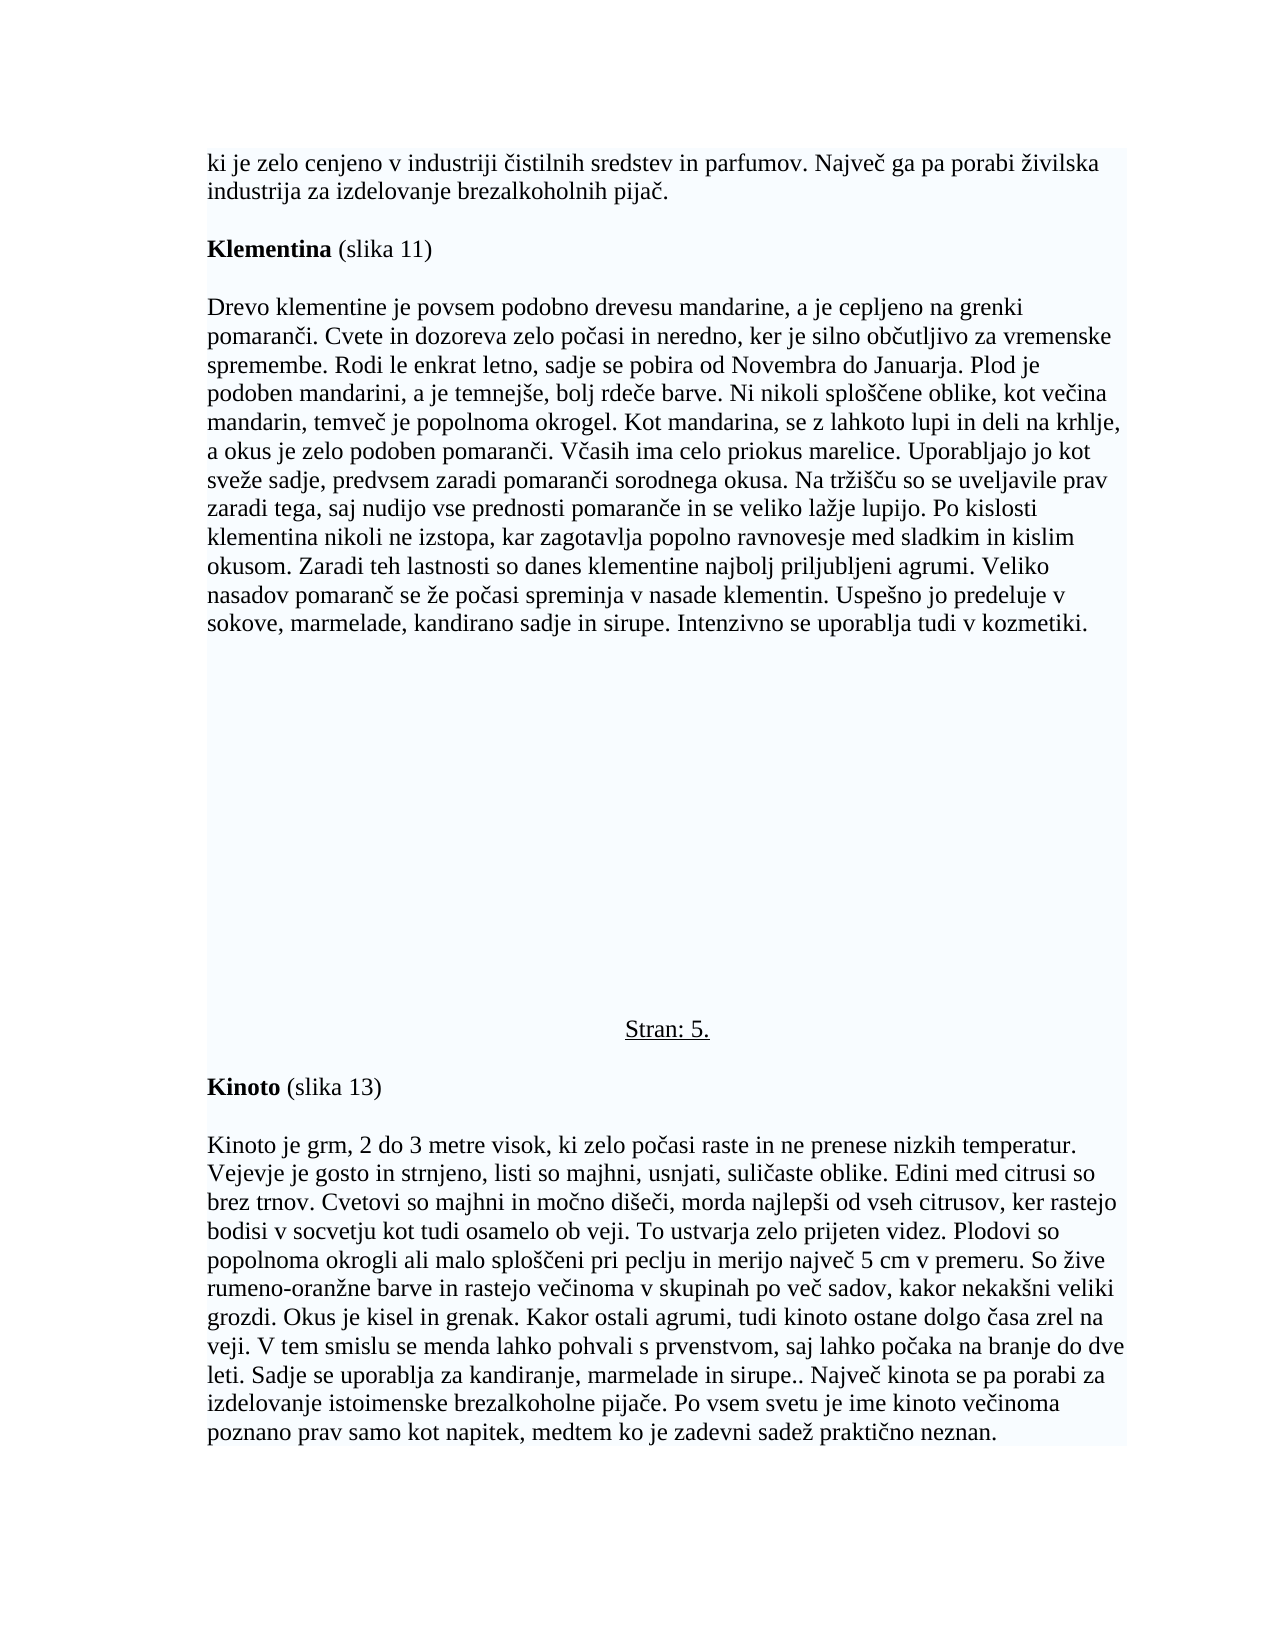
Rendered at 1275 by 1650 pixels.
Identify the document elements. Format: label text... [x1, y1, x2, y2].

subtitle Kinoto (slika 13) [207, 1072, 1127, 1101]
text Drevo klementine je povsem podobno drevesu mandarine, a je cepljeno na grenki pomaranči. Cvete in dozoreva zelo počasi in neredno, ker je silno občutljivo za vremenske spremembe. Rodi le enkrat letno, sadje se pobira od Novembra do Januarja. Plod je podoben mandarini, a je temnejše, bolj rdeče barve. Ni nikoli sploščene oblike, kot večina mandarin, temveč je popolnoma okrogel. Kot mandarina, se z lahkoto lupi in deli na krhlje, a okus je zelo podoben pomaranči. Včasih ima celo priokus marelice. Uporabljajo jo kot sveže sadje, predvsem zaradi pomaranči sorodnega okusa. Na tržišču so se uveljavile prav zaradi tega, saj nudijo vse prednosti pomaranče in se veliko lažje lupijo. Po kislosti klementina nikoli ne izstopa, kar zagotavlja popolno ravnovesje med sladkim in kislim okusom. Zaradi teh lastnosti so danes klementine najbolj priljubljeni agrumi. Veliko nasadov pomaranč se že počasi spreminja v nasade klementin. Uspešno jo predeluje v sokove, marmelade, kandirano sadje in sirupe. Intenzivno se uporablja tudi v kozmetiki. [207, 292, 1127, 637]
subtitle Klementina (slika 11) [207, 234, 1127, 263]
text Stran: 5. [207, 1014, 1127, 1043]
text ki je zelo cenjeno v industriji čistilnih sredstev in parfumov. Največ ga pa porabi živilska industrija za izdelovanje brezalkoholnih pijač. [207, 148, 1127, 205]
text Kinoto je grm, 2 do 3 metre visok, ki zelo počasi raste in ne prenese nizkih temperatur. Vejevje je gosto in strnjeno, listi so majhni, usnjati, suličaste oblike. Edini med citrusi so brez trnov. Cvetovi so majhni in močno dišeči, morda najlepši od vseh citrusov, ker rastejo bodisi v socvetju kot tudi osamelo ob veji. To ustvarja zelo prijeten videz. Plodovi so popolnoma okrogli ali malo sploščeni pri peclju in merijo največ 5 cm v premeru. So žive rumeno-oranžne barve in rastejo večinoma v skupinah po več sadov, kakor nekakšni veliki grozdi. Okus je kisel in grenak. Kakor ostali agrumi, tudi kinoto ostane dolgo časa zrel na veji. V tem smislu se menda lahko pohvali s prvenstvom, saj lahko počaka na branje do dve leti. Sadje se uporablja za kandiranje, marmelade in sirupe.. Največ kinota se pa porabi za izdelovanje istoimenske brezalkoholne pijače. Po vsem svetu je ime kinoto večinoma poznano prav samo kot napitek, medtem ko je zadevni sadež praktično neznan. [207, 1130, 1127, 1446]
